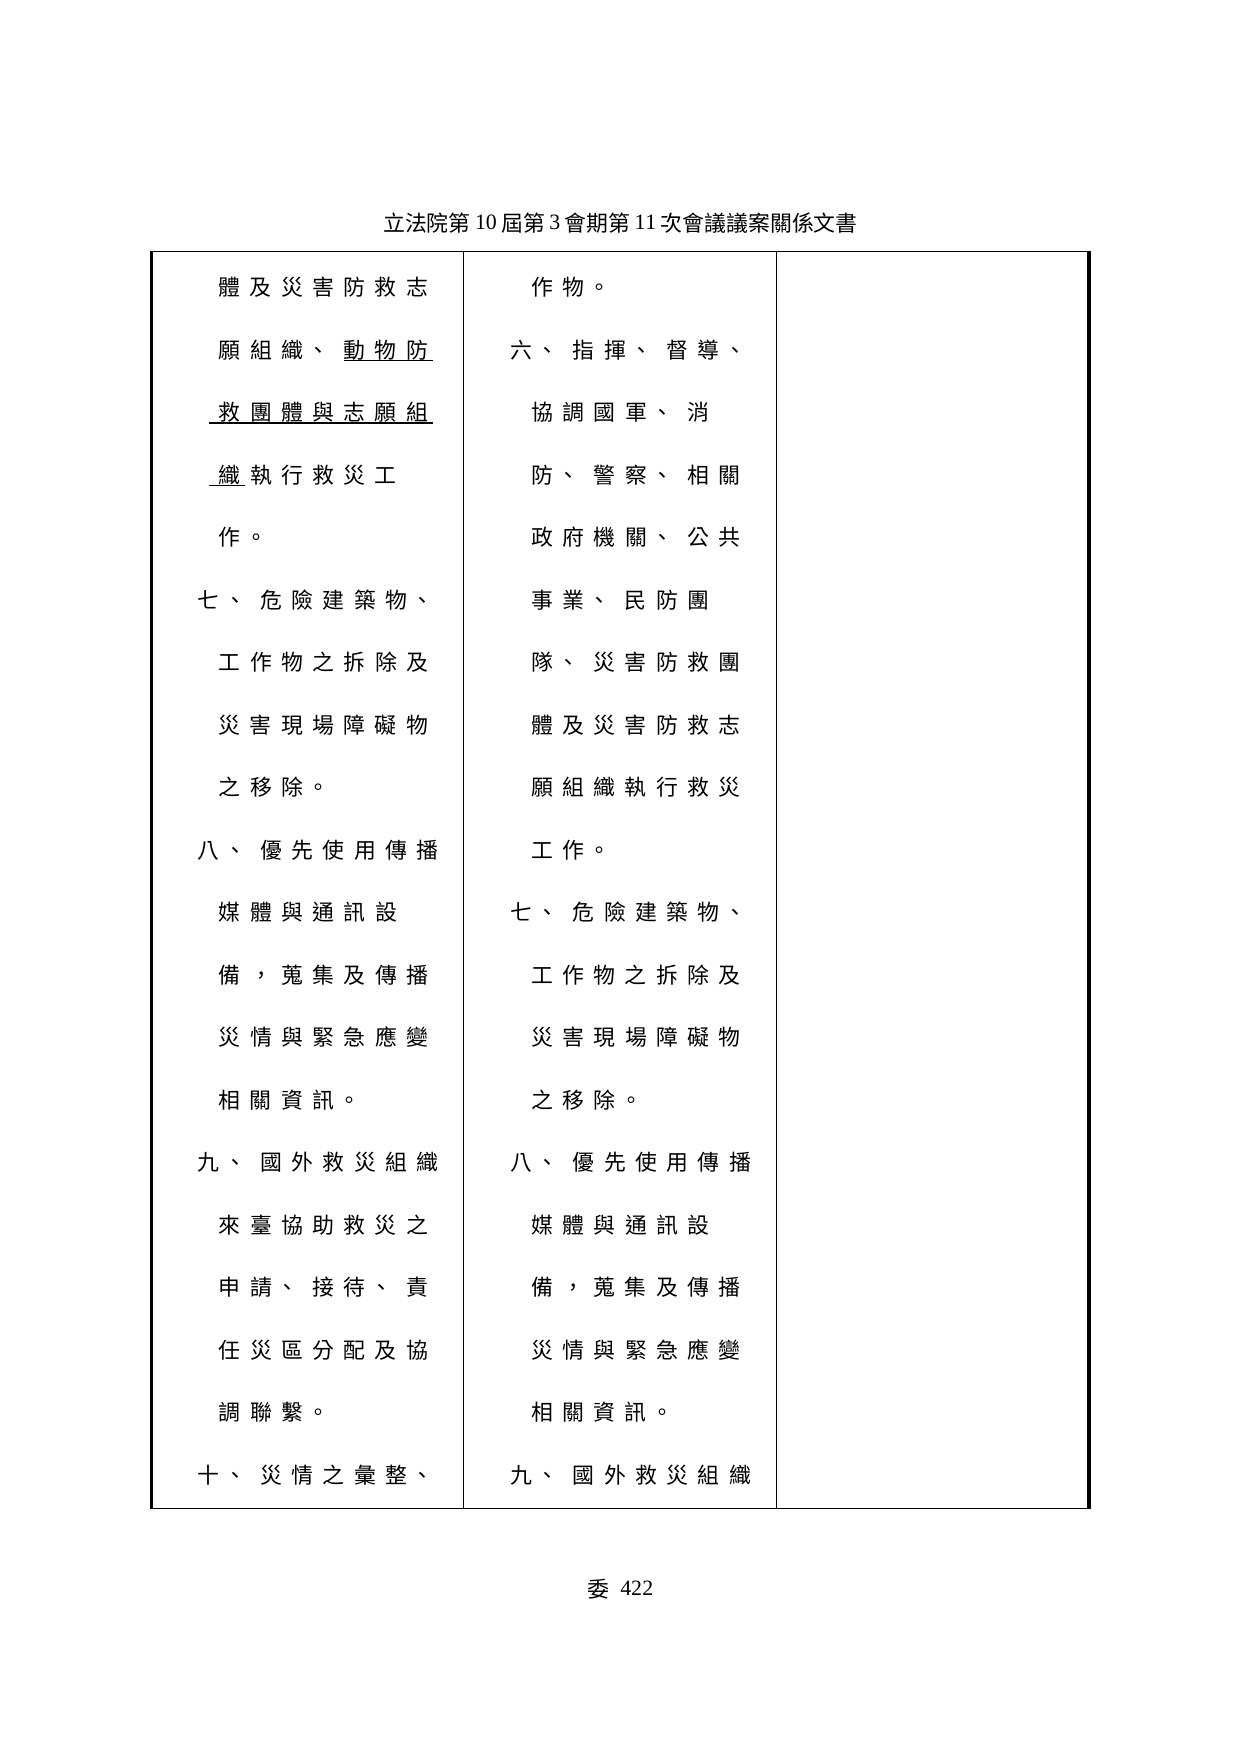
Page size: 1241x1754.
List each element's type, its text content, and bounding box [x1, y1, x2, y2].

table_cell 作物。 六、指揮、督導、協調國軍、消防、警察、相關政府機關、公共事業、民防團隊、災害防救團體及災害防救志願組織執行救災工作。 七、危險建築物、工作物之拆除及災害現場障礙物之移除。 八、優先使用傳播媒體與通訊設備，蒐集及傳播災情與緊急應變相關資訊。 九、國外救災組織 [464, 252, 776, 1508]
table_cell [777, 252, 1087, 1508]
table_cell 第三十一條 各級政府成立災害應變中心後，指揮官於災害應變範圍內，依其權責分別實施下列事項，並以各級政府名義為之： 一、緊急應變措施之宣示、發布及執行。 二、劃定警戒區域，製發臨時通行證，限制或禁止人民進入或命其離去。 三、指定道路區間、水域、空域高度，限制或禁止車輛、船舶或航空器之通行。 四、徵調相關專門職業、技術人員及所徵用物資之操作人員協助救災。 五、徵用、徵購民間搜救犬、救災機具、車輛、船舶或航空器等裝備、土地、水權、建築物、工作物。 六、指揮、督導、協調國軍、消防、警察、相關政府機關、公共事業、民防團隊、災害防救團體及災害防救志願組織、動物防救團體與志願組織執行救災工作。 七、危險建築物、工作物之拆除及災害現場障礙物之移除。 八、優先使用傳播媒體與通訊設備，蒐集及傳播災情與緊急應變相關資訊。 九、國外救災組織來臺協助救災之申請、接待、責任災區分配及協調聯繫。 十、災情之彙整、統計、陳報及評估。 十一、其他必要之應變處置。 違反前項第二款、第三款規定致遭遇危難，並由各級災害應變中心進行搜救而獲救者，各級政府得就搜救所生費用，以書面命獲救者或可歸責之業者繳納；其費用之計算、分擔、作業程序及其他應遵行事項之辦法，由內政部定之。 第一項第六款所定民防團隊、災害防救團體及災害防救志願組織之編組、訓練、協助救災及其他應遵行事項之辦法，由內政部定之。 第一項第六款所定動物防救團體與志願組織之編組、訓練、協助救災及其他應遵行事項之辦法，由農委會定之。 [153, 252, 463, 1508]
